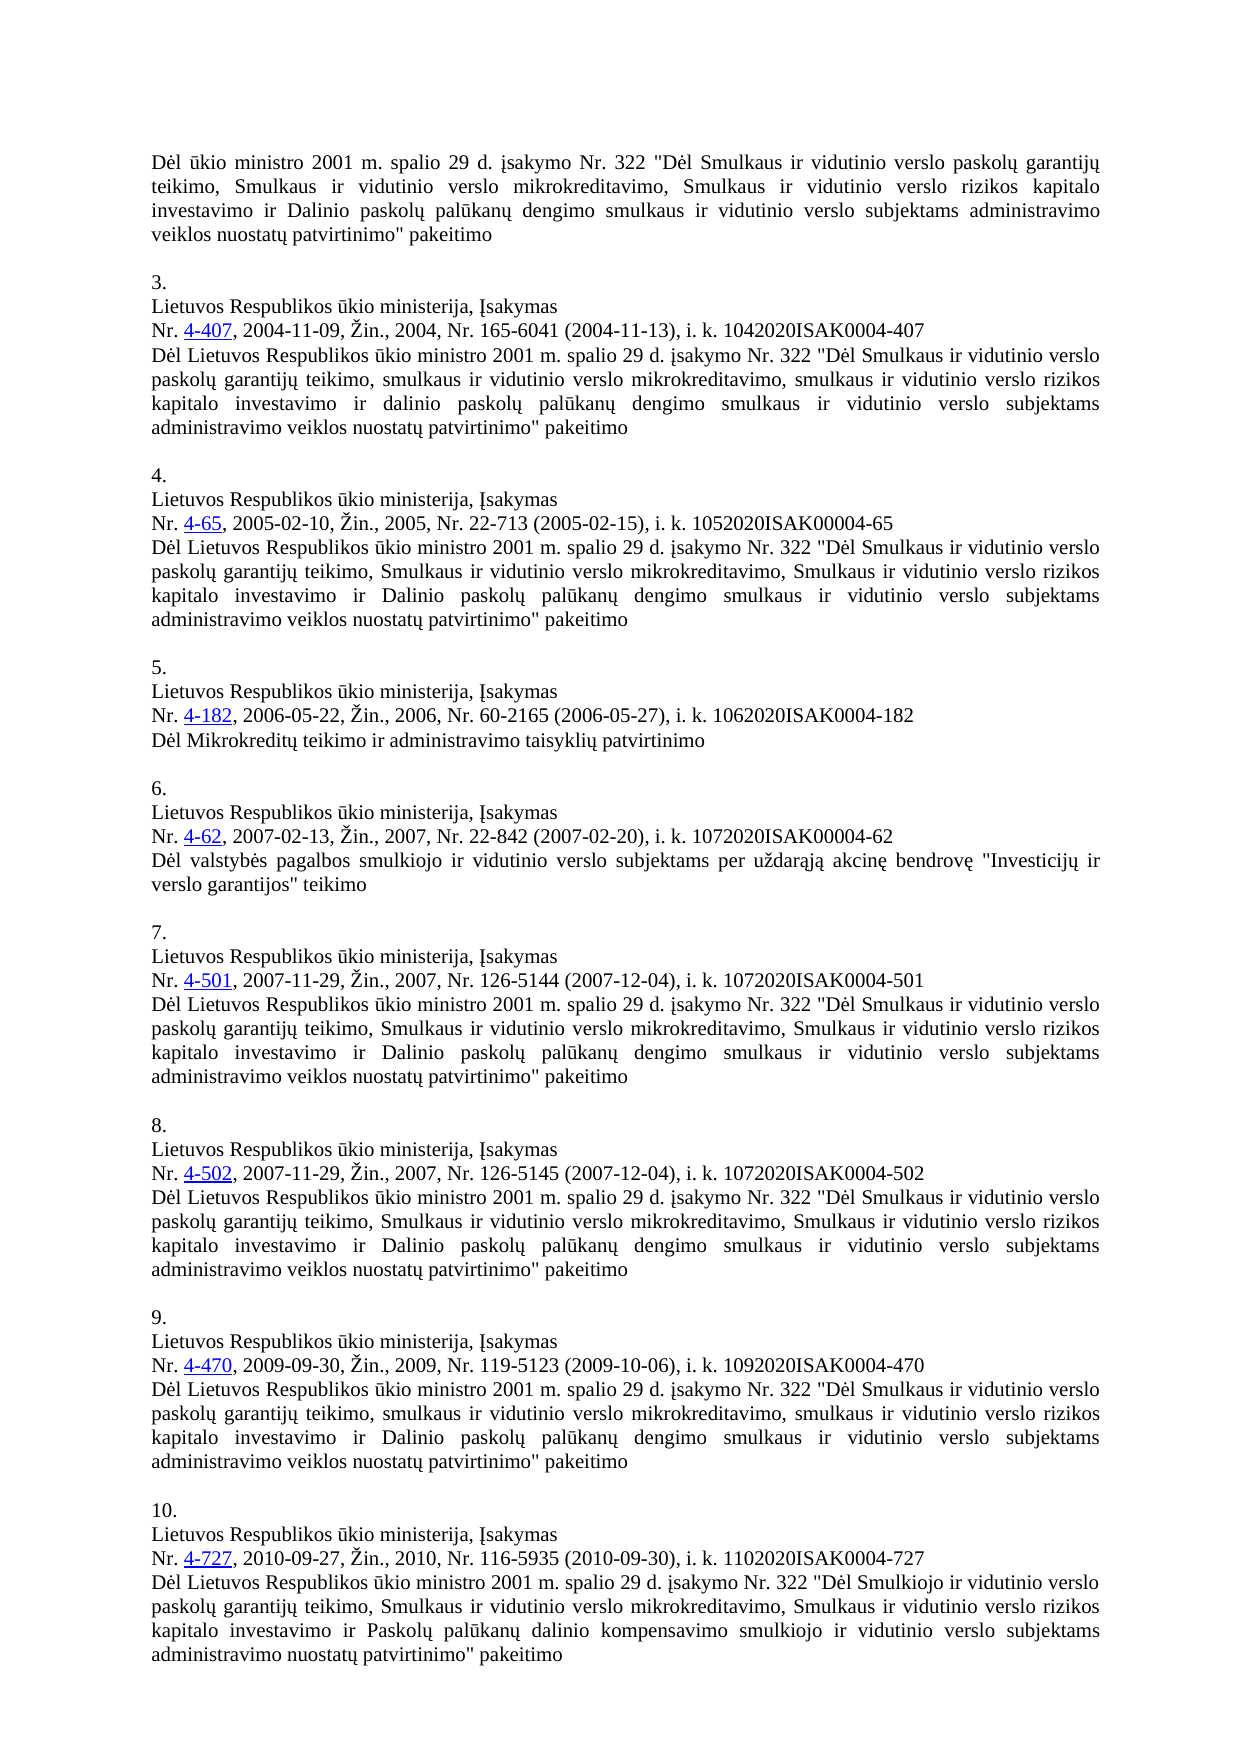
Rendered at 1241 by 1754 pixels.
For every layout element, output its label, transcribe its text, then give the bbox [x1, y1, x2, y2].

text Lietuvos Respublikos ūkio ministerija, Įsakymas [151, 800, 1101, 824]
text Lietuvos Respublikos ūkio ministerija, Įsakymas [151, 1522, 1101, 1546]
text 6. [151, 776, 1101, 800]
text Nr. 4-727, 2010-09-27, Žin., 2010, Nr. 116-5935 (2010-09-30), i. k. 1102020ISAK0004-727 [151, 1546, 1101, 1570]
text Nr. 4-62, 2007-02-13, Žin., 2007, Nr. 22-842 (2007-02-20), i. k. 1072020ISAK00004-62 [151, 824, 1101, 848]
text Dėl Lietuvos Respublikos ūkio ministro 2001 m. spalio 29 d. įsakymo Nr. 322 "Dėl Smulkaus ir vidutinio verslo paskolų garantijų teikimo, Smulkaus ir vidutinio verslo mikrokreditavimo, Smulkaus ir vidutinio verslo rizikos kapitalo investavimo ir Dalinio paskolų palūkanų dengimo smulkaus ir vidutinio verslo subjektams administravimo veiklos nuostatų patvirtinimo" pakeitimo [151, 535, 1101, 631]
text Dėl Lietuvos Respublikos ūkio ministro 2001 m. spalio 29 d. įsakymo Nr. 322 "Dėl Smulkaus ir vidutinio verslo paskolų garantijų teikimo, Smulkaus ir vidutinio verslo mikrokreditavimo, Smulkaus ir vidutinio verslo rizikos kapitalo investavimo ir Dalinio paskolų palūkanų dengimo smulkaus ir vidutinio verslo subjektams administravimo veiklos nuostatų patvirtinimo" pakeitimo [151, 992, 1101, 1088]
text Nr. 4-407, 2004-11-09, Žin., 2004, Nr. 165-6041 (2004-11-13), i. k. 1042020ISAK0004-407 [151, 318, 1101, 342]
text Lietuvos Respublikos ūkio ministerija, Įsakymas [151, 1329, 1101, 1353]
text 4. [151, 463, 1101, 487]
text Lietuvos Respublikos ūkio ministerija, Įsakymas [151, 944, 1101, 968]
text Dėl Lietuvos Respublikos ūkio ministro 2001 m. spalio 29 d. įsakymo Nr. 322 "Dėl Smulkaus ir vidutinio verslo paskolų garantijų teikimo, smulkaus ir vidutinio verslo mikrokreditavimo, smulkaus ir vidutinio verslo rizikos kapitalo investavimo ir Dalinio paskolų palūkanų dengimo smulkaus ir vidutinio verslo subjektams administravimo veiklos nuostatų patvirtinimo" pakeitimo [151, 1377, 1101, 1473]
text 7. [151, 920, 1101, 944]
text Dėl ūkio ministro 2001 m. spalio 29 d. įsakymo Nr. 322 "Dėl Smulkaus ir vidutinio verslo paskolų garantijų teikimo, Smulkaus ir vidutinio verslo mikrokreditavimo, Smulkaus ir vidutinio verslo rizikos kapitalo investavimo ir Dalinio paskolų palūkanų dengimo smulkaus ir vidutinio verslo subjektams administravimo veiklos nuostatų patvirtinimo" pakeitimo [151, 150, 1101, 246]
text Lietuvos Respublikos ūkio ministerija, Įsakymas [151, 679, 1101, 703]
text Nr. 4-65, 2005-02-10, Žin., 2005, Nr. 22-713 (2005-02-15), i. k. 1052020ISAK00004-65 [151, 511, 1101, 535]
text Dėl valstybės pagalbos smulkiojo ir vidutinio verslo subjektams per uždarąją akcinę bendrovę "Investicijų ir verslo garantijos" teikimo [151, 848, 1101, 896]
text 5. [151, 655, 1101, 679]
text Nr. 4-502, 2007-11-29, Žin., 2007, Nr. 126-5145 (2007-12-04), i. k. 1072020ISAK0004-502 [151, 1161, 1101, 1185]
text 9. [151, 1305, 1101, 1329]
text 3. [151, 270, 1101, 294]
text Dėl Lietuvos Respublikos ūkio ministro 2001 m. spalio 29 d. įsakymo Nr. 322 "Dėl Smulkaus ir vidutinio verslo paskolų garantijų teikimo, Smulkaus ir vidutinio verslo mikrokreditavimo, Smulkaus ir vidutinio verslo rizikos kapitalo investavimo ir Dalinio paskolų palūkanų dengimo smulkaus ir vidutinio verslo subjektams administravimo veiklos nuostatų patvirtinimo" pakeitimo [151, 1185, 1101, 1281]
text Nr. 4-501, 2007-11-29, Žin., 2007, Nr. 126-5144 (2007-12-04), i. k. 1072020ISAK0004-501 [151, 968, 1101, 992]
text 8. [151, 1112, 1101, 1137]
text 10. [151, 1497, 1101, 1522]
text Lietuvos Respublikos ūkio ministerija, Įsakymas [151, 1137, 1101, 1161]
text Lietuvos Respublikos ūkio ministerija, Įsakymas [151, 487, 1101, 511]
text Dėl Lietuvos Respublikos ūkio ministro 2001 m. spalio 29 d. įsakymo Nr. 322 "Dėl Smulkaus ir vidutinio verslo paskolų garantijų teikimo, smulkaus ir vidutinio verslo mikrokreditavimo, smulkaus ir vidutinio verslo rizikos kapitalo investavimo ir dalinio paskolų palūkanų dengimo smulkaus ir vidutinio verslo subjektams administravimo veiklos nuostatų patvirtinimo" pakeitimo [151, 342, 1101, 439]
text Nr. 4-182, 2006-05-22, Žin., 2006, Nr. 60-2165 (2006-05-27), i. k. 1062020ISAK0004-182 [151, 703, 1101, 727]
text Lietuvos Respublikos ūkio ministerija, Įsakymas [151, 294, 1101, 318]
text Nr. 4-470, 2009-09-30, Žin., 2009, Nr. 119-5123 (2009-10-06), i. k. 1092020ISAK0004-470 [151, 1353, 1101, 1377]
text Dėl Lietuvos Respublikos ūkio ministro 2001 m. spalio 29 d. įsakymo Nr. 322 "Dėl Smulkiojo ir vidutinio verslo paskolų garantijų teikimo, Smulkaus ir vidutinio verslo mikrokreditavimo, Smulkaus ir vidutinio verslo rizikos kapitalo investavimo ir Paskolų palūkanų dalinio kompensavimo smulkiojo ir vidutinio verslo subjektams administravimo nuostatų patvirtinimo" pakeitimo [151, 1570, 1101, 1666]
text Dėl Mikrokreditų teikimo ir administravimo taisyklių patvirtinimo [151, 727, 1101, 752]
